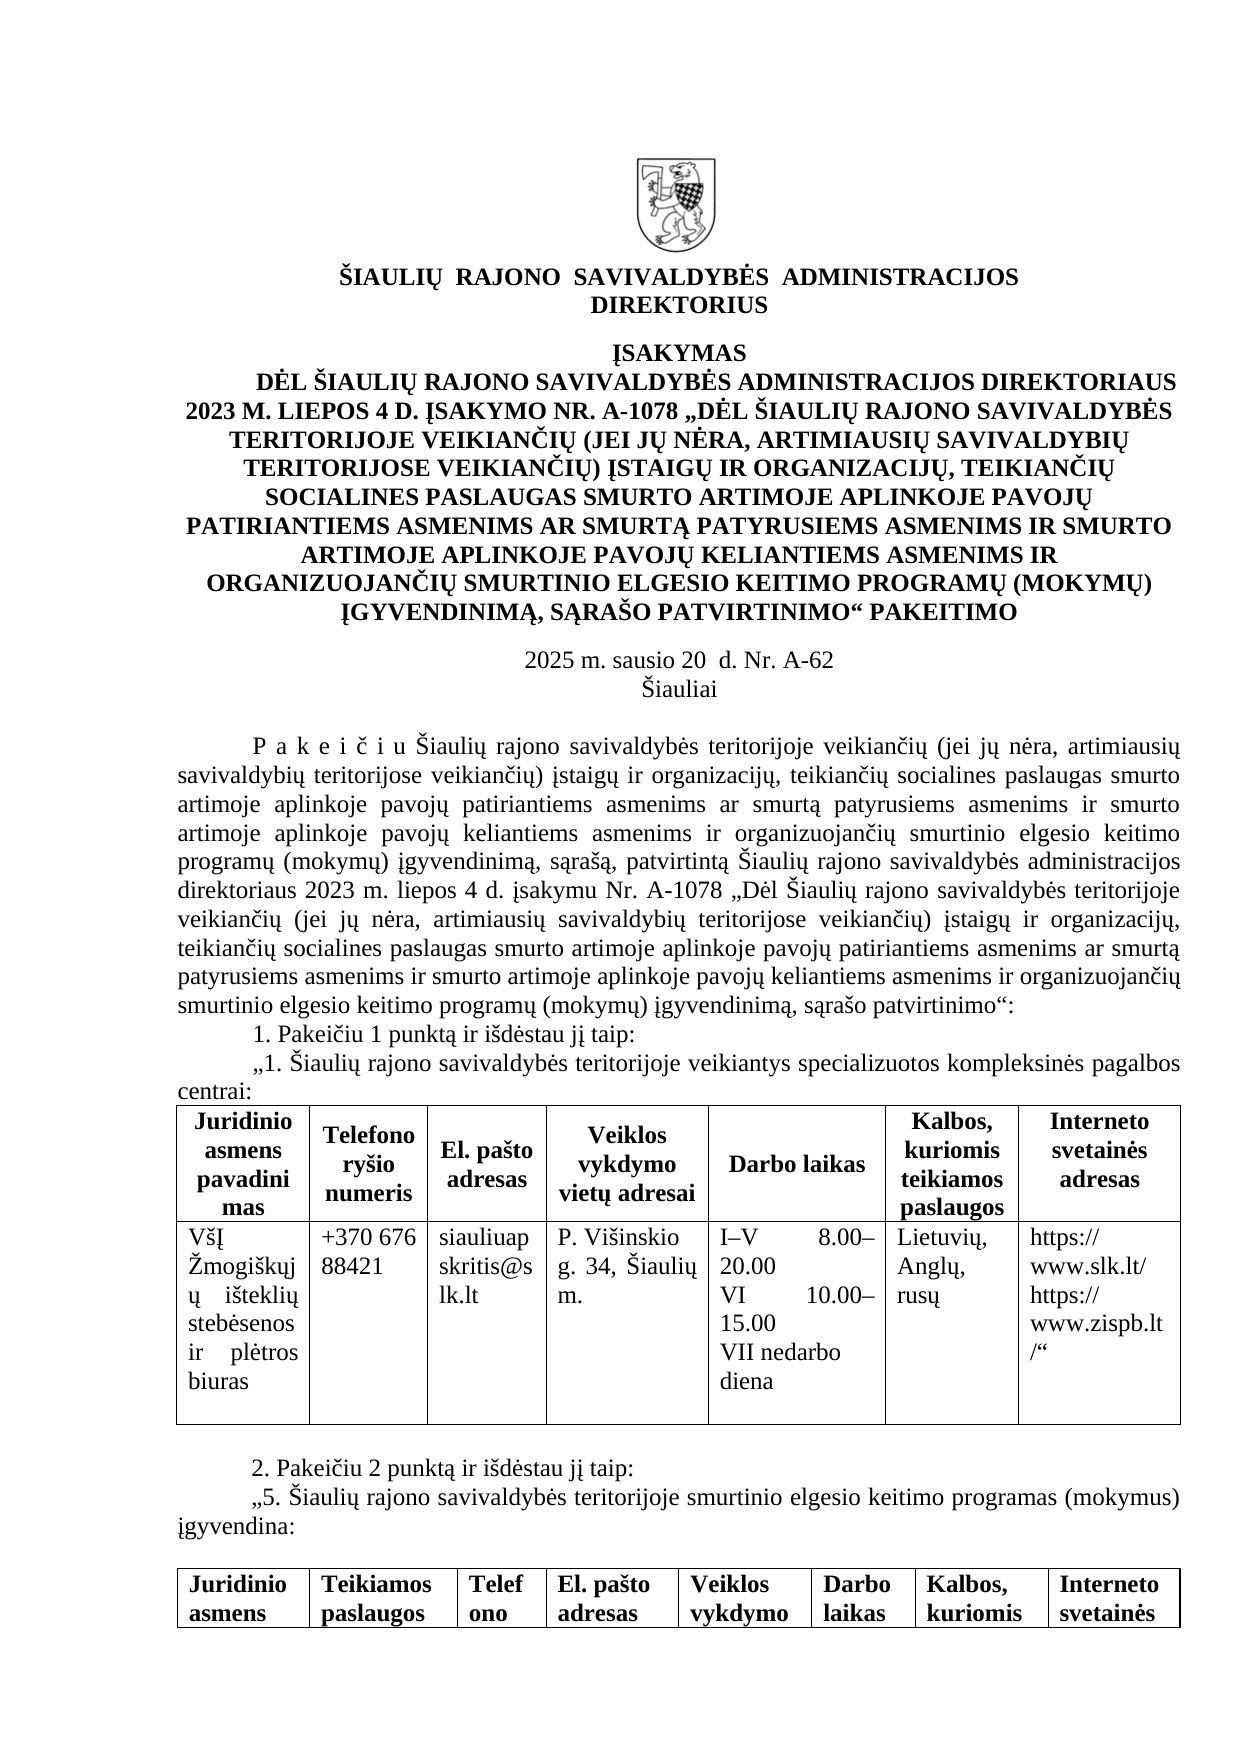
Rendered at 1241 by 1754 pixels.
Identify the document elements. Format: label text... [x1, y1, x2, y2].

table_cell siauliuapskritis@slk.lt [428, 1222, 546, 1423]
text 2025 m. sausio 20 d. Nr. A-62 [177, 645, 1181, 674]
text Šiauliai [177, 674, 1181, 703]
table_header Juridinio asmens [178, 1569, 309, 1627]
table_header Kalbos, kuriomis [916, 1569, 1048, 1627]
text „5. Šiaulių rajono savivaldybės teritorijoje smurtinio elgesio keitimo programas (mokymus) įgyvendina: [177, 1482, 1181, 1539]
table_cell P. Višinskio g. 34, Šiaulių m. [547, 1222, 708, 1423]
table_cell VšĮ Žmogiškųjų išteklių stebėsenos ir plėtros biuras [177, 1222, 309, 1423]
table_header Telefono ryšio numeris [310, 1106, 427, 1221]
text „1. Šiaulių rajono savivaldybės teritorijoje veikiantys specializuotos kompleksinės pagalbos centrai: [177, 1048, 1181, 1105]
text 2. Pakeičiu 2 punktą ir išdėstau jį taip: [177, 1453, 1181, 1482]
table_header Interneto svetainės adresas [1019, 1106, 1180, 1221]
table_cell +370 676 88421 [310, 1222, 427, 1423]
text ĮSAKYMAS [177, 338, 1181, 367]
table_header Interneto svetainės [1049, 1569, 1179, 1627]
table_cell Lietuvių, Anglų, rusų [886, 1222, 1018, 1423]
table_cell https://www.slk.lt/ https://www.zispb.lt/“ [1019, 1222, 1180, 1423]
table_header Teikiamos paslaugos [310, 1569, 457, 1627]
table_header El. pašto adresas [547, 1569, 678, 1627]
table_header El. pašto adresas [428, 1106, 546, 1221]
table_header Darbo laikas [709, 1106, 885, 1221]
table_header Juridinio asmens pavadinimas [177, 1106, 309, 1221]
table_header Kalbos, kuriomis teikiamos paslaugos [886, 1106, 1018, 1221]
text 1. Pakeičiu 1 punktą ir išdėstau jį taip: [177, 1019, 1181, 1048]
table_header Telefono [458, 1569, 546, 1627]
subtitle DIREKTORIUS [177, 291, 1181, 319]
table_cell I–V 8.00–20.00 VI 10.00–15.00 VII nedarbo diena [709, 1222, 885, 1423]
table_header Veiklos vykdymo vietų adresai [547, 1106, 708, 1221]
text P a k e i č i u Šiaulių rajono savivaldybės teritorijoje veikiančių (jei jų nėra, artimiausių savivaldybių teritorijose veikiančių) įstaigų ir organizacijų, teikiančių socialines paslaugas smurto artimoje aplinkoje pavojų patiriantiems asmenims ar smurtą patyrusiems asmenims ir smurto artimoje aplinkoje pavojų keliantiems asmenims ir organizuojančių smurtinio elgesio keitimo programų (mokymų) įgyvendinimą, sąrašą, patvirtintą Šiaulių rajono savivaldybės administracijos direktoriaus 2023 m. liepos 4 d. įsakymu Nr. A-1078 „Dėl Šiaulių rajono savivaldybės teritorijoje veikiančių (jei jų nėra, artimiausių savivaldybių teritorijose veikiančių) įstaigų ir organizacijų, teikiančių socialines paslaugas smurto artimoje aplinkoje pavojų patiriantiems asmenims ar smurtą patyrusiems asmenims ir smurto artimoje aplinkoje pavojų keliantiems asmenims ir organizuojančių smurtinio elgesio keitimo programų (mokymų) įgyvendinimą, sąrašo patvirtinimo“: [177, 731, 1181, 1019]
text ŠIAULIŲ RAJONO SAVIVALDYBĖS ADMINISTRACIJOS [177, 262, 1181, 291]
table_header Darbo laikas [812, 1569, 915, 1627]
text DĖL ŠIAULIŲ RAJONO SAVIVALDYBĖS ADMINISTRACIJOS DIREKTORIAUS 2023 M. LIEPOS 4 D. ĮSAKYMO NR. A-1078 „DĖL ŠIAULIŲ RAJONO SAVIVALDYBĖS TERITORIJOJE VEIKIANČIŲ (JEI JŲ NĖRA, ARTIMIAUSIŲ SAVIVALDYBIŲ TERITORIJOSE VEIKIANČIŲ) ĮSTAIGŲ IR ORGANIZACIJŲ, TEIKIANČIŲ SOCIALINES PASLAUGAS SMURTO ARTIMOJE APLINKOJE PAVOJŲ PATIRIANTIEMS ASMENIMS AR SMURTĄ PATYRUSIEMS ASMENIMS IR SMURTO ARTIMOJE APLINKOJE PAVOJŲ KELIANTIEMS ASMENIMS IR ORGANIZUOJANČIŲ SMURTINIO ELGESIO KEITIMO PROGRAMŲ (MOKYMŲ) ĮGYVENDINIMĄ, SĄRAŠO PATVIRTINIMO“ PAKEITIMO [177, 367, 1181, 626]
table_header Veiklos vykdymo [679, 1569, 811, 1627]
